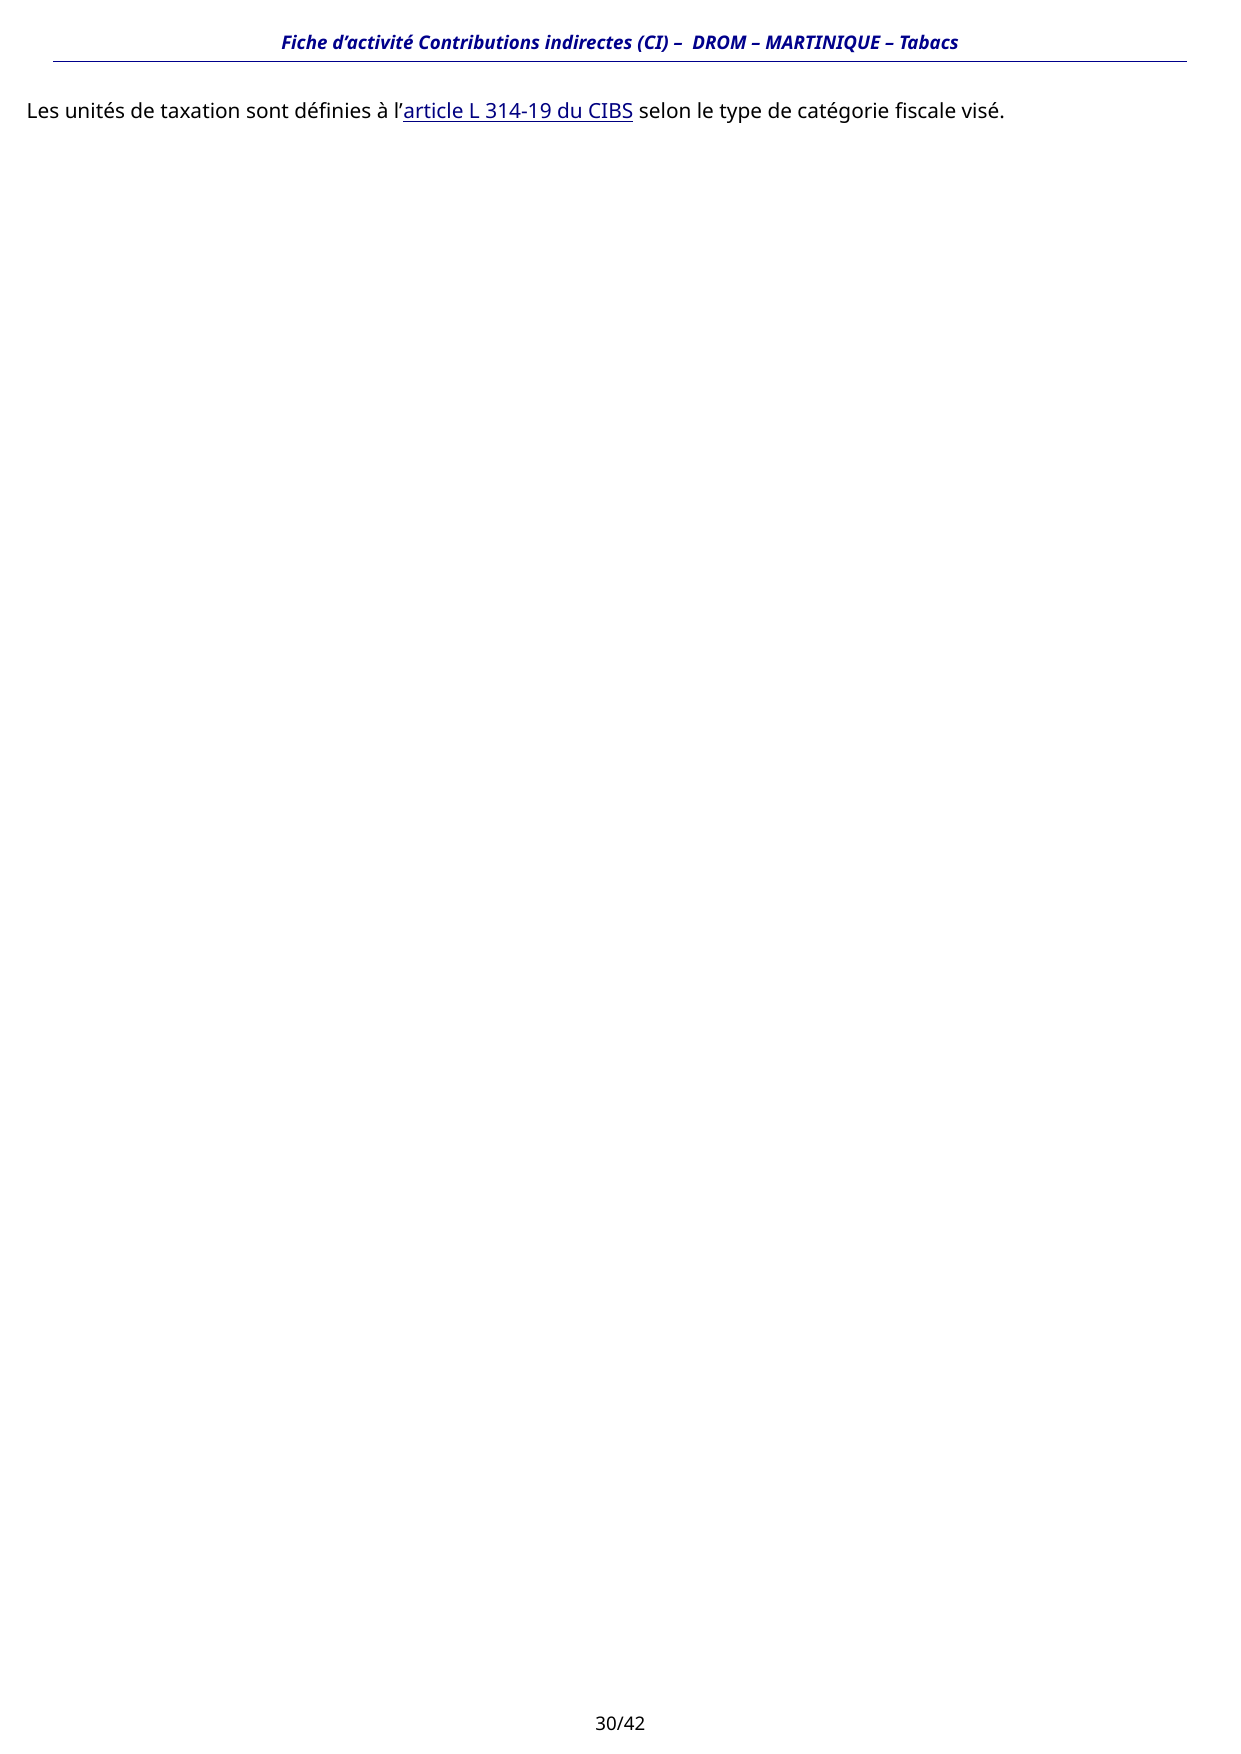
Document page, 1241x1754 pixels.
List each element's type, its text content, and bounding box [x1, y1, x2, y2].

table_cell Les unités de taxation sont définies à l’article L 314-19 du CIBS selon le type de catégorie fiscale visé. [21, 91, 1143, 131]
